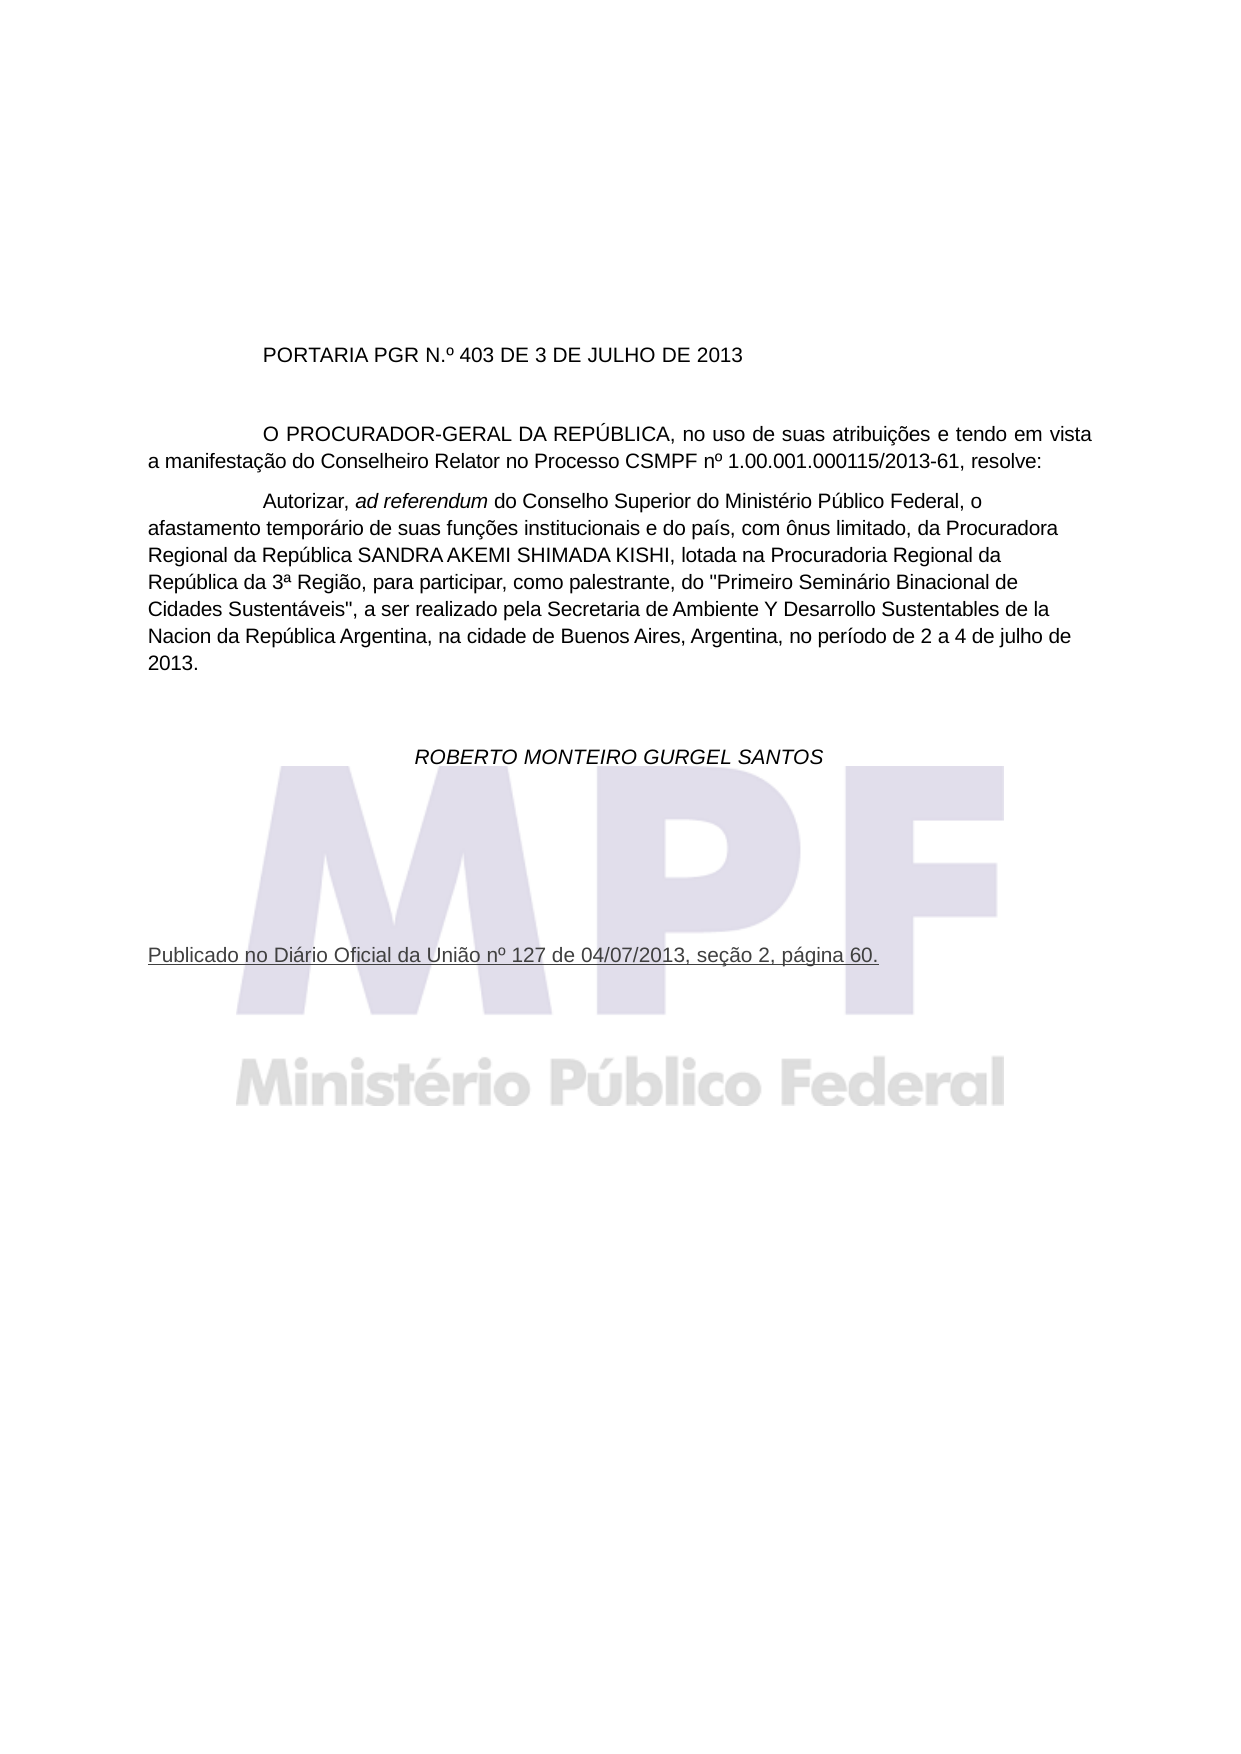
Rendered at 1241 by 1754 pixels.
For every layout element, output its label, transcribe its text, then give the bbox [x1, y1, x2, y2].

text PORTARIA PGR N.º 403 DE 3 DE JULHO DE 2013 [148, 341, 1093, 368]
text Publicado no Diário Oficial da União nº 127 de 04/07/2013, seção 2, página 60. [148, 941, 1093, 968]
picture [236, 770, 1004, 941]
text Autorizar, ad referendum do Conselho Superior do Ministério Público Federal, o afastamento temporário de suas funções institucionais e do país, com ônus limitado, da Procuradora Regional da República SANDRA AKEMI SHIMADA KISHI, lotada na Procuradoria Regional da República da 3ª Região, para participar, como palestrante, do "Primeiro Seminário Binacional de Cidades Sustentáveis", a ser realizado pela Secretaria de Ambiente Y Desarrollo Sustentables de la Nacion da República Argentina, na cidade de Buenos Aires, Argentina, no período de 2 a 4 de julho de 2013. [148, 487, 1093, 703]
text ROBERTO MONTEIRO GURGEL SANTOS [148, 716, 1093, 770]
picture [236, 968, 1004, 1106]
text O PROCURADOR-GERAL DA REPÚBLICA, no uso de suas atribuições e tendo em vista a manifestação do Conselheiro Relator no Processo CSMPF nº 1.00.001.000115/2013-61, resolve: [148, 420, 1093, 474]
